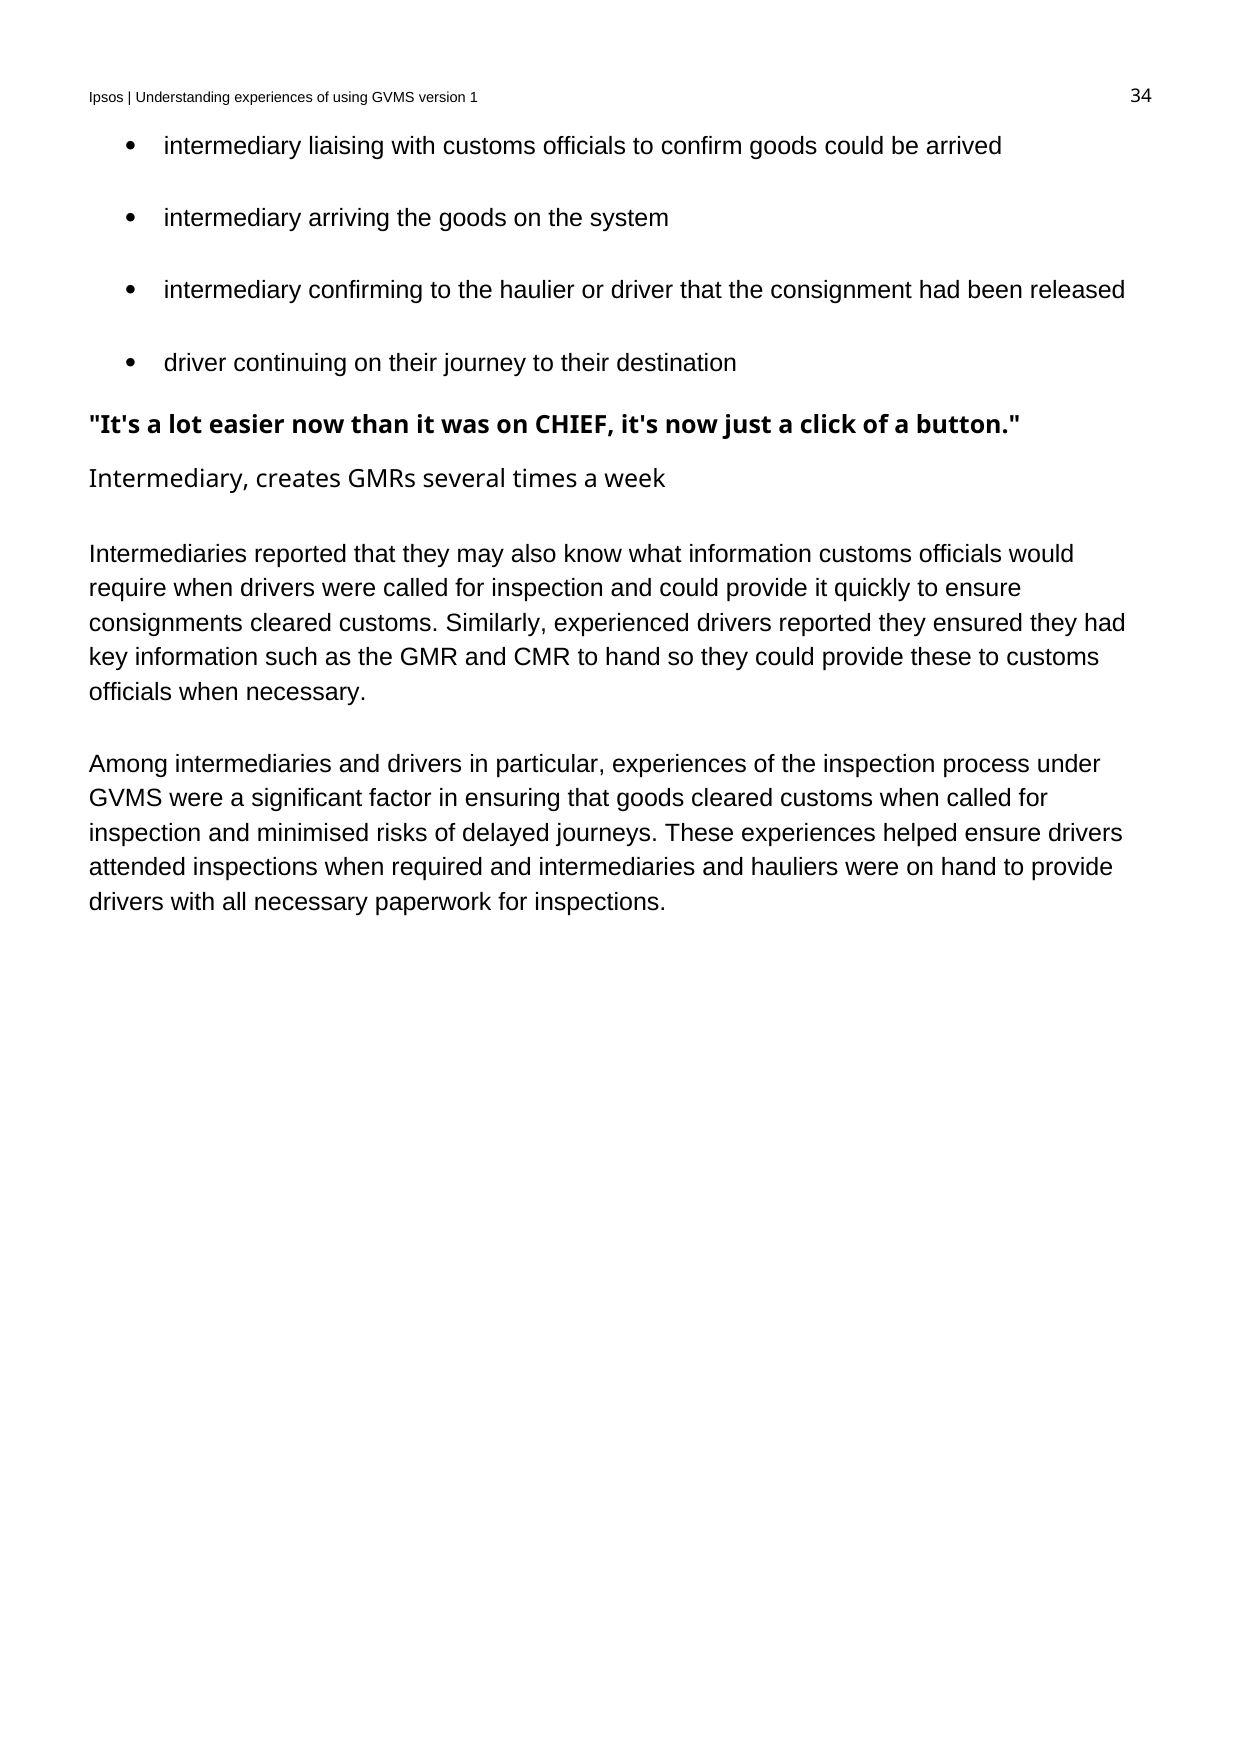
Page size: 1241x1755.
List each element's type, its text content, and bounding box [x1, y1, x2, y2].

list intermediary arriving the goods on the system [126, 203, 1152, 232]
text "It's a lot easier now than it was on CHIEF, it's now just a click of a button." [89, 407, 1152, 441]
text Intermediary, creates GMRs several times a week [89, 461, 1152, 494]
list intermediary liaising with customs officials to confirm goods could be arrived [126, 131, 1152, 160]
text Intermediaries reported that they may also know what information customs officials would require when drivers were called for inspection and could provide it quickly to ensure consignments cleared customs. Similarly, experienced drivers reported they ensured they had key information such as the GMR and CMR to hand so they could provide these to customs officials when necessary. [89, 539, 1152, 706]
list driver continuing on their journey to their destination [126, 348, 1152, 376]
list intermediary confirming to the haulier or driver that the consignment had been released [126, 276, 1152, 304]
text Among intermediaries and drivers in particular, experiences of the inspection process under GVMS were a significant factor in ensuring that goods cleared customs when called for inspection and minimised risks of delayed journeys. These experiences helped ensure drivers attended inspections when required and intermediaries and hauliers were on hand to provide drivers with all necessary paperwork for inspections. [89, 749, 1152, 915]
